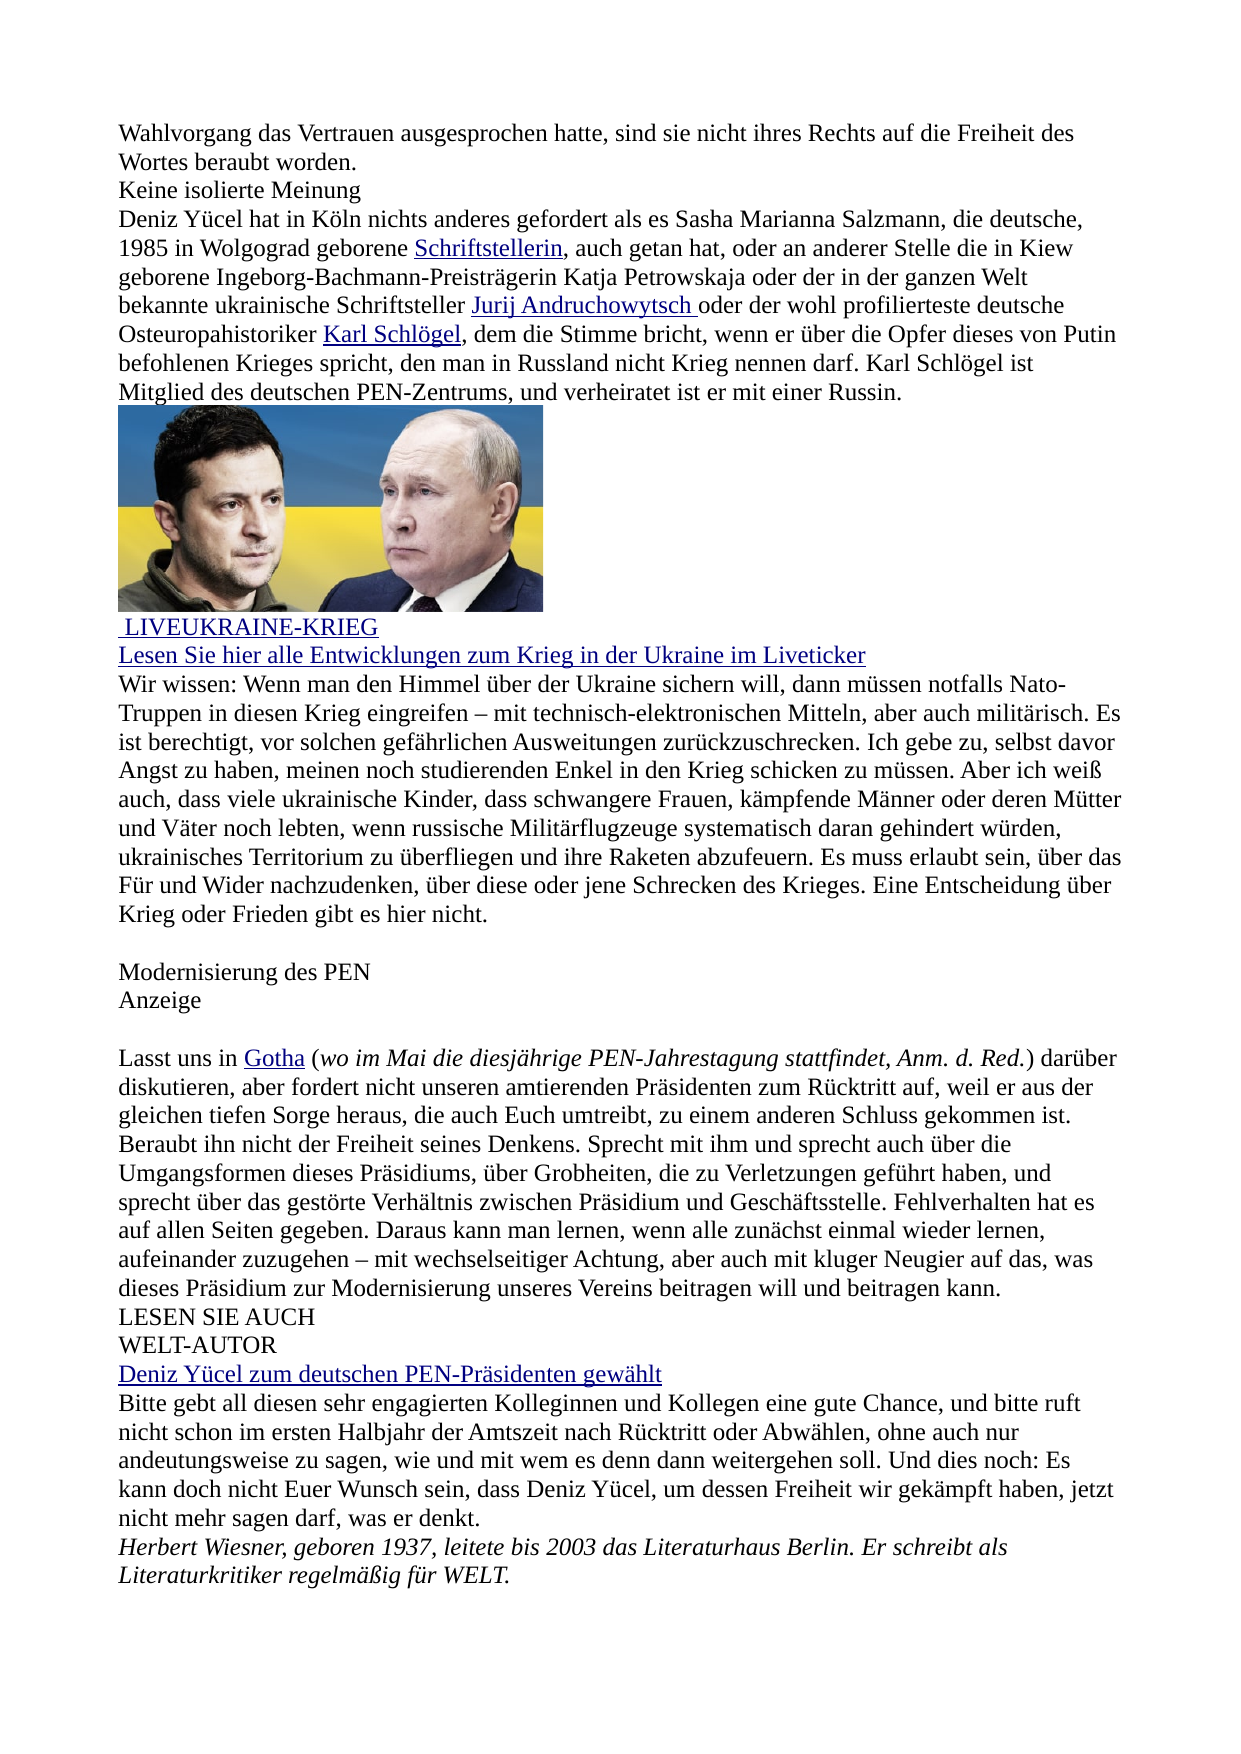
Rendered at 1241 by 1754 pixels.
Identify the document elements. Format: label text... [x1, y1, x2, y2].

text Modernisierung des PEN [118, 957, 1122, 986]
text Bitte gebt all diesen sehr engagierten Kolleginnen und Kollegen eine gute Chance, und bitte ruft nicht schon im ersten Halbjahr der Amtszeit nach Rücktritt oder Abwählen, ohne auch nur andeutungsweise zu sagen, wie und mit wem es denn dann weitergehen soll. Und dies noch: Es kann doch nicht Euer Wunsch sein, dass Deniz Yücel, um dessen Freiheit wir gekämpft haben, jetzt nicht mehr sagen darf, was er denkt. [118, 1388, 1122, 1532]
picture [118, 405, 544, 612]
text Deniz Yücel zum deutschen PEN-Präsidenten gewählt [118, 1359, 1122, 1388]
text Wir wissen: Wenn man den Himmel über der Ukraine sichern will, dann müssen notfalls Nato-Truppen in diesen Krieg eingreifen – mit technisch-elektronischen Mitteln, aber auch militärisch. Es ist berechtigt, vor solchen gefährlichen Ausweitungen zurückzuschrecken. Ich gebe zu, selbst davor Angst zu haben, meinen noch studierenden Enkel in den Krieg schicken zu müssen. Aber ich weiß auch, dass viele ukrainische Kinder, dass schwangere Frauen, kämpfende Männer oder deren Mütter und Väter noch lebten, wenn russische Militärflugzeuge systematisch daran gehindert würden, ukrainisches Territorium zu überfliegen und ihre Raketen abzufeuern. Es muss erlaubt sein, über das Für und Wider nachzudenken, über diese oder jene Schrecken des Krieges. Eine Entscheidung über Krieg oder Frieden gibt es hier nicht. [118, 669, 1122, 928]
text Lasst uns in Gotha (wo im Mai die diesjährige PEN-Jahrestagung stattfindet, Anm. d. Red.) darüber diskutieren, aber fordert nicht unseren amtierenden Präsidenten zum Rücktritt auf, weil er aus der gleichen tiefen Sorge heraus, die auch Euch umtreibt, zu einem anderen Schluss gekommen ist. Beraubt ihn nicht der Freiheit seines Denkens. Sprecht mit ihm und sprecht auch über die Umgangsformen dieses Präsidiums, über Grobheiten, die zu Verletzungen geführt haben, und sprecht über das gestörte Verhältnis zwischen Präsidium und Geschäftsstelle. Fehlverhalten hat es auf allen Seiten gegeben. Daraus kann man lernen, wenn alle zunächst einmal wieder lernen, aufeinander zuzugehen – mit wechselseitiger Achtung, aber auch mit kluger Neugier auf das, was dieses Präsidium zur Modernisierung unseres Vereins beitragen will und beitragen kann. [118, 1043, 1122, 1302]
text WELT-AUTOR [118, 1331, 1122, 1359]
text Anzeige [118, 986, 1122, 1014]
text Lesen Sie hier alle Entwicklungen zum Krieg in der Ukraine im Liveticker [118, 641, 1122, 669]
text Deniz Yücel hat in Köln nichts anderes gefordert als es Sasha Marianna Salzmann, die deutsche, 1985 in Wolgograd geborene Schriftstellerin, auch getan hat, oder an anderer Stelle die in Kiew geborene Ingeborg-Bachmann-Preisträgerin Katja Petrowskaja oder der in der ganzen Welt bekannte ukrainische Schriftsteller Jurij Andruchowytsch oder der wohl profilierteste deutsche Osteuropahistoriker Karl Schlögel, dem die Stimme bricht, wenn er über die Opfer dieses von Putin befohlenen Krieges spricht, den man in Russland nicht Krieg nennen darf. Karl Schlögel ist Mitglied des deutschen PEN-Zentrums, und verheiratet ist er mit einer Russin. [118, 204, 1122, 406]
text LESEN SIE AUCH [118, 1302, 1122, 1331]
text Keine isolierte Meinung [118, 176, 1122, 204]
text Wahlvorgang das Vertrauen ausgesprochen hatte, sind sie nicht ihres Rechts auf die Freiheit des Wortes beraubt worden. [118, 118, 1122, 176]
text LIVEUKRAINE-KRIEG [118, 612, 1122, 641]
text Herbert Wiesner, geboren 1937, leitete bis 2003 das Literaturhaus Berlin. Er schreibt als Literaturkritiker regelmäßig für WELT. [118, 1532, 1122, 1589]
